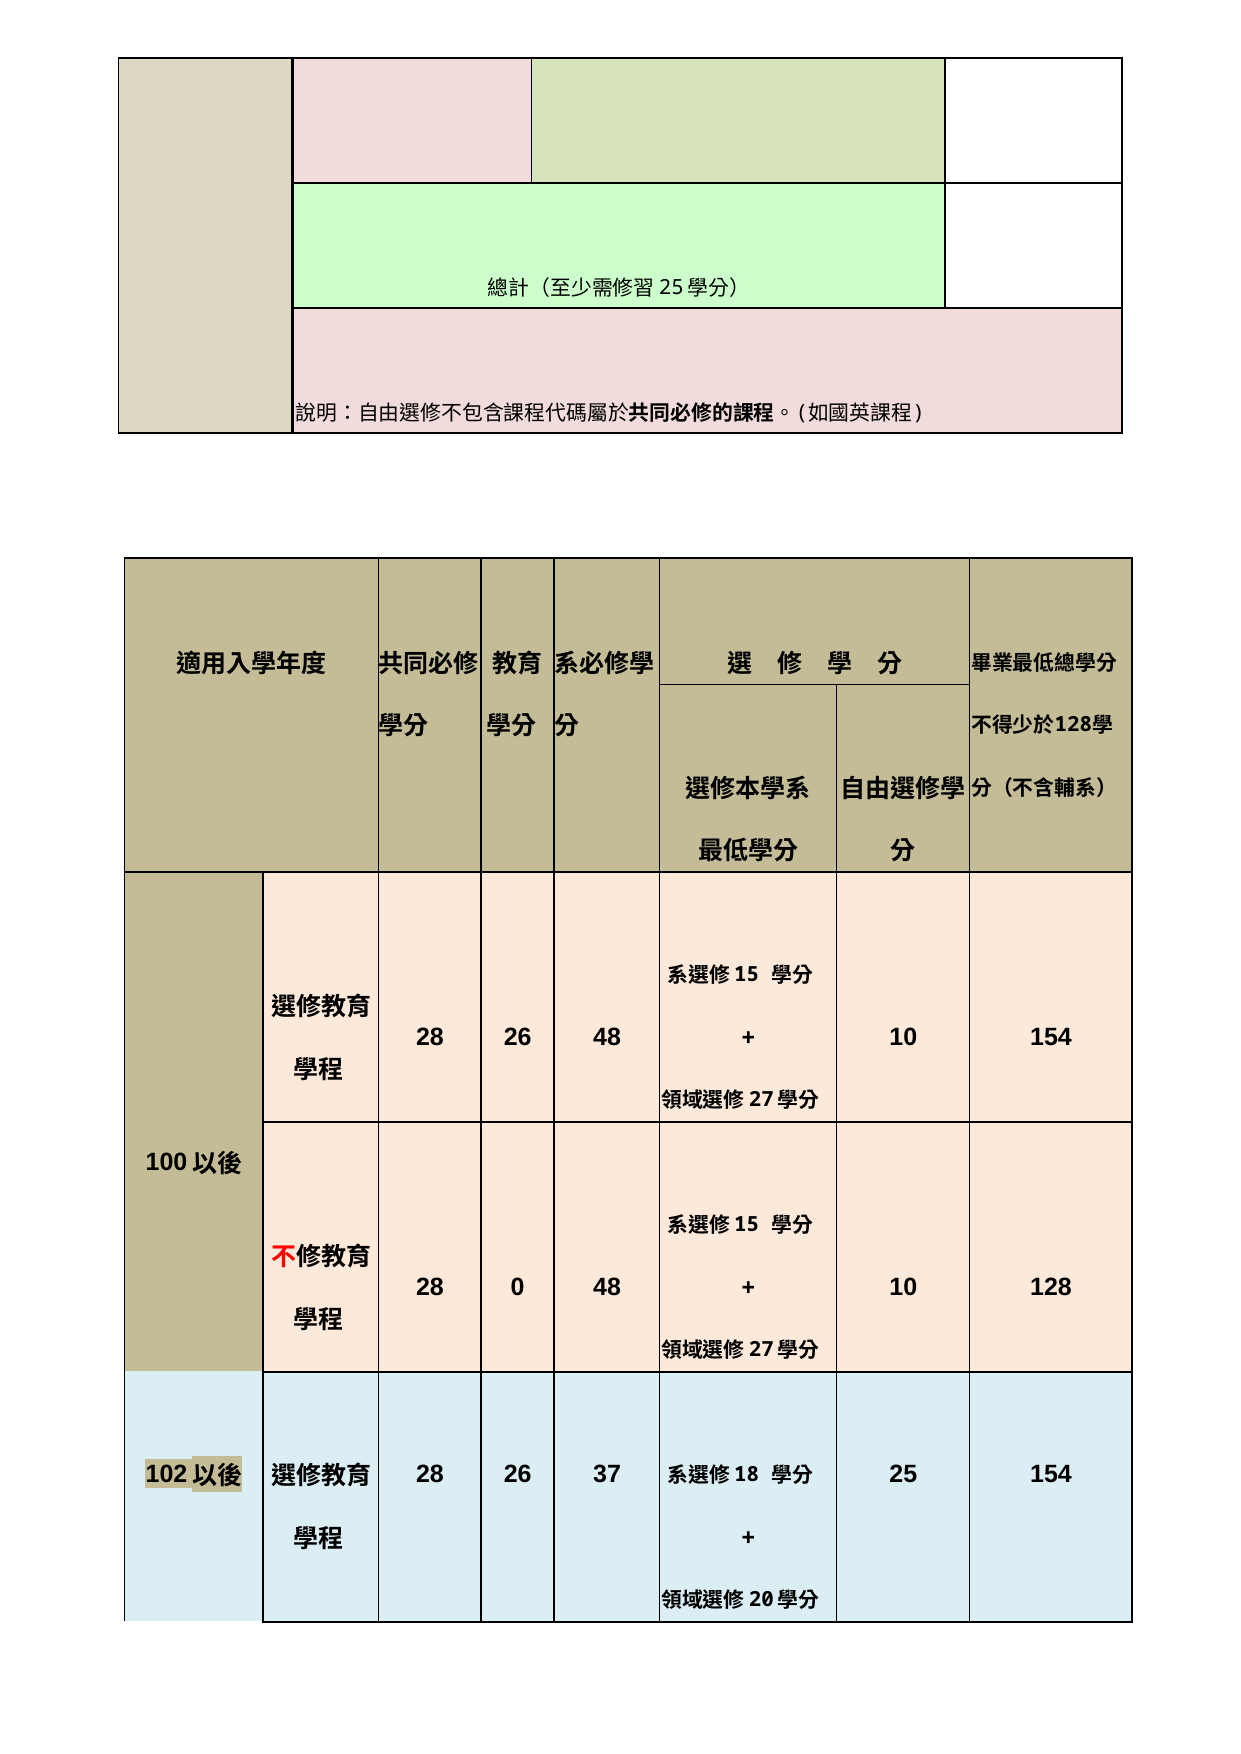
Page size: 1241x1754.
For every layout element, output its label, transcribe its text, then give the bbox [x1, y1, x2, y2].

table_header 系必修學 分 [555, 559, 659, 871]
table_cell 128 [970, 1123, 1131, 1371]
table_cell 48 [555, 873, 659, 1121]
table_cell 154 [970, 873, 1131, 1121]
table_cell [946, 184, 1121, 307]
table_cell 10 [837, 1123, 969, 1371]
table_cell 選修本學系 最低學分 [660, 685, 836, 871]
table_header 教育學分 [482, 559, 553, 871]
table_cell 25 [837, 1373, 969, 1621]
table_cell 不修教育學程 [264, 1123, 378, 1371]
table_cell 系選修15 學分 + 領域選修27學分 [660, 1123, 836, 1371]
table_cell 說明：自由選修不包含課程代碼屬於共同必修的課程。(如國英課程) [294, 309, 1121, 432]
table_cell 154 [970, 1373, 1131, 1621]
table_cell 總計（至少需修習25學分） [294, 184, 944, 307]
table_cell 48 [555, 1123, 659, 1371]
table_cell 26 [482, 873, 553, 1121]
table_cell [946, 59, 1121, 182]
table_cell 選修教育學程 [264, 1373, 378, 1621]
table_cell 37 [555, 1373, 659, 1621]
table_cell 100以後 [125, 873, 262, 1371]
table_cell 系選修15 學分 + 領域選修27學分 [660, 873, 836, 1121]
table_header 適用入學年度 [125, 559, 378, 871]
table_cell 102以後 [125, 1371, 262, 1621]
table_header 選 修 學 分 [660, 559, 969, 684]
table_cell 28 [379, 1373, 480, 1621]
table_cell [294, 59, 531, 182]
table_cell 28 [379, 873, 480, 1121]
table_cell 28 [379, 1123, 480, 1371]
table_header 共同必修學分 [379, 559, 480, 871]
table_cell 10 [837, 873, 969, 1121]
table_cell 0 [482, 1123, 553, 1371]
table_cell 26 [482, 1373, 553, 1621]
table_header 畢業最低總學分不得少於128學分（不含輔系） [970, 559, 1131, 871]
table_cell 自由選修學分 [837, 685, 969, 871]
table_cell [119, 59, 291, 432]
table_cell 選修教育學程 [264, 873, 378, 1121]
table_cell [532, 59, 944, 182]
table_cell 系選修18 學分 + 領域選修20學分 [660, 1373, 836, 1621]
